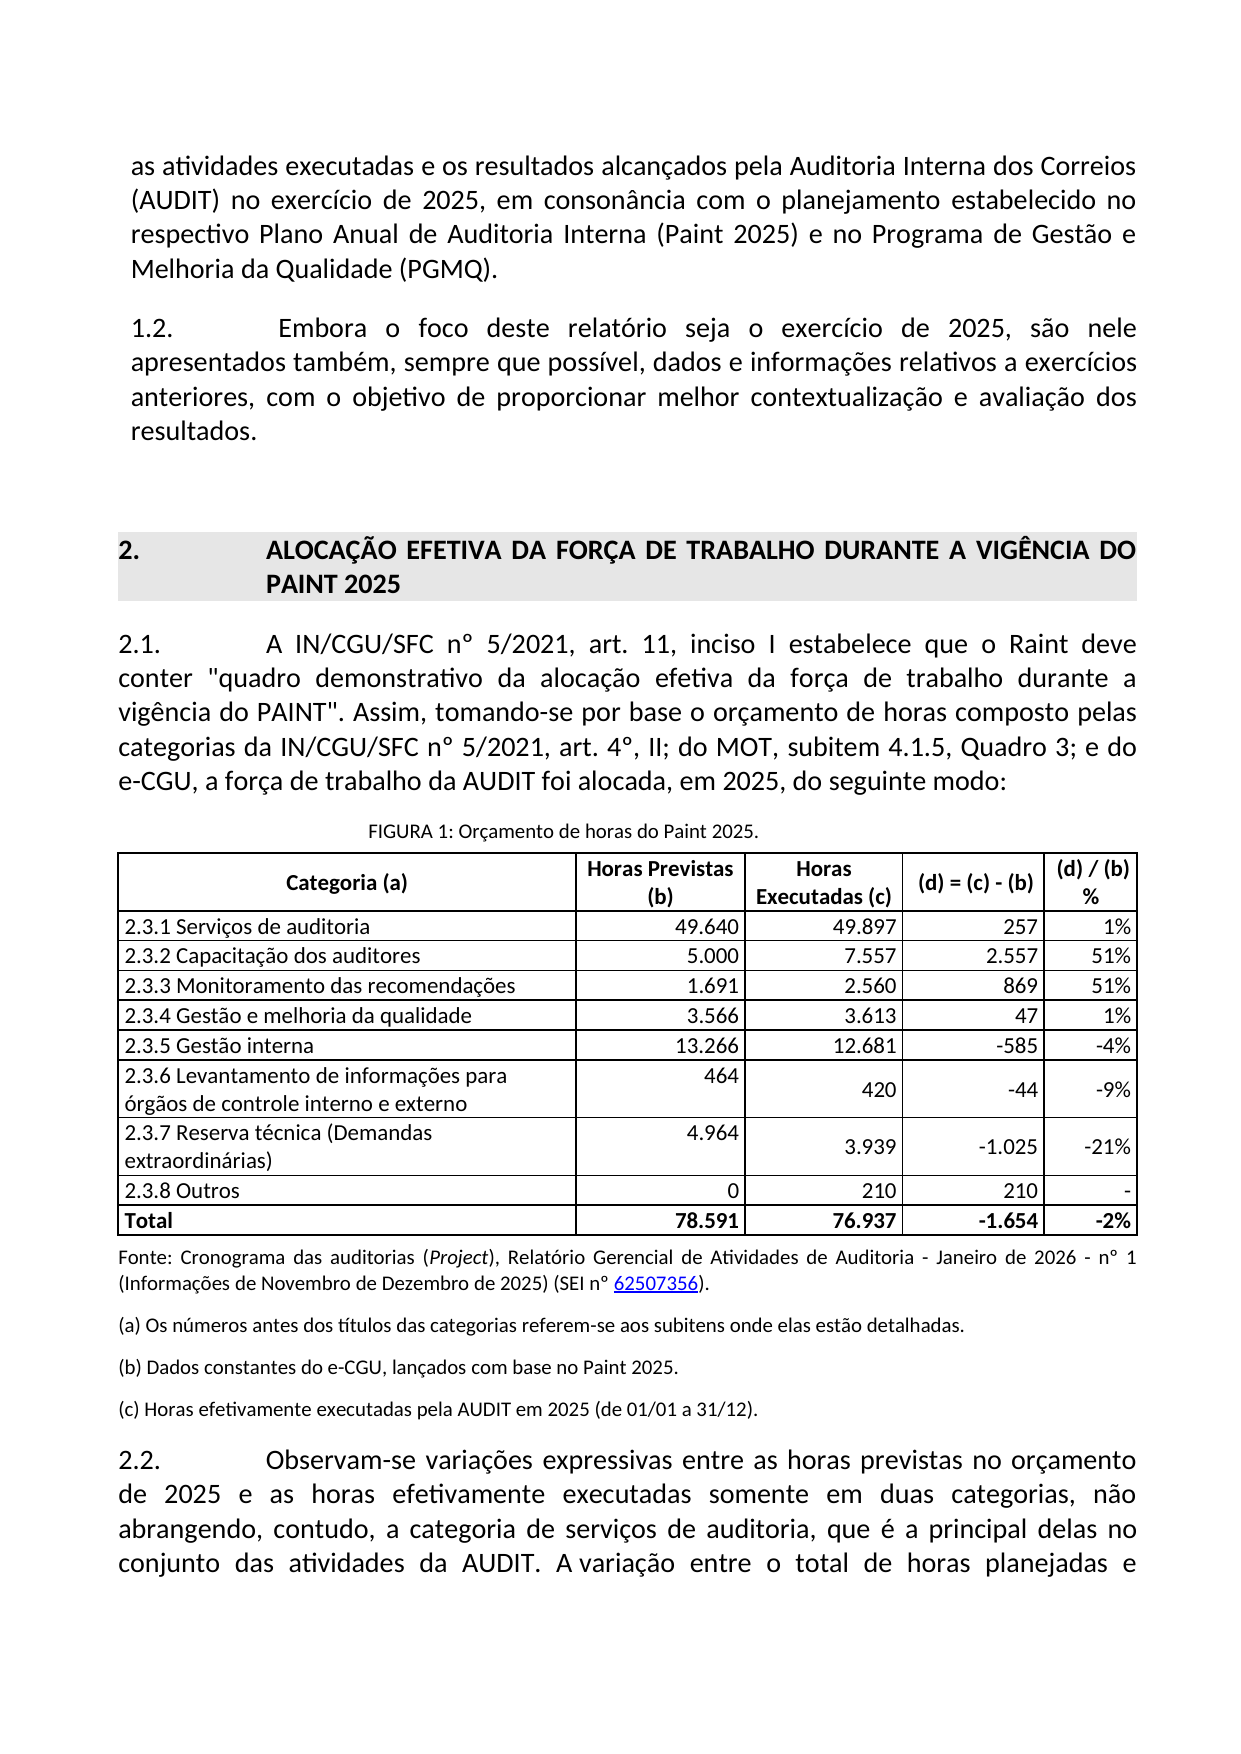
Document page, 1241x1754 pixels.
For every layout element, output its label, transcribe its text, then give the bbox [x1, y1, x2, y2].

table_cell 3.566 [577, 1001, 744, 1029]
table_cell 51% [1045, 941, 1136, 969]
table_cell 2.3.6 Levantamento de informações para órgãos de controle interno e externo [119, 1061, 575, 1117]
table_cell 49.640 [577, 912, 744, 940]
table_cell 2.3.2 Capacitação dos auditores [119, 941, 575, 969]
table_cell 1% [1045, 912, 1136, 940]
text 2.2. Observam-se variações expressivas entre as horas previstas no orçamento de 2025 e as horas efetivamente executadas somente em duas categorias, não abrangendo, contudo, a categoria de serviços de auditoria, que é a principal delas no conjunto das atividades da AUDIT. A variação entre o total de horas planejadas e [118, 1442, 1137, 1580]
table_cell 210 [746, 1176, 902, 1204]
table_cell 2.3.3 Monitoramento das recomendações [119, 971, 575, 999]
table_cell 2.3.4 Gestão e melhoria da qualidade [119, 1001, 575, 1029]
table_cell 464 [577, 1061, 744, 1117]
table_header Horas Executadas (c) [746, 854, 902, 910]
table_cell 2.3.8 Outros [119, 1176, 575, 1204]
table_cell 78.591 [577, 1206, 744, 1234]
table_cell -1.025 [903, 1118, 1043, 1174]
table_cell 7.557 [746, 941, 902, 969]
table_cell Total [119, 1206, 575, 1234]
table_cell 2.557 [903, 941, 1043, 969]
text (a) Os números antes dos títulos das categorias referem-se aos subitens onde elas estão detalhadas. [118, 1312, 1137, 1337]
table_header Categoria (a) [119, 854, 575, 910]
text 2.1. A IN/CGU/SFC nº 5/2021, art. 11, inciso I estabelece que o Raint deve conter "quadro demonstrativo da alocação efetiva da força de trabalho durante a vigência do PAINT". Assim, tomando-se por base o orçamento de horas composto pelas categorias da IN/CGU/SFC nº 5/2021, art. 4º, II; do MOT, subitem 4.1.5, Quadro 3; e do e-CGU, a força de trabalho da AUDIT foi alocada, em 2025, do seguinte modo: [118, 626, 1137, 798]
table_header (d) / (b) % [1045, 854, 1136, 910]
text as atividades executadas e os resultados alcançados pela Auditoria Interna dos Correios (AUDIT) no exercício de 2025, em consonância com o planejamento estabelecido no respectivo Plano Anual de Auditoria Interna (Paint 2025) e no Programa de Gestão e Melhoria da Qualidade (PGMQ). [131, 148, 1137, 285]
table_cell 2.3.5 Gestão interna [119, 1031, 575, 1059]
table_cell 13.266 [577, 1031, 744, 1059]
table_cell 51% [1045, 971, 1136, 999]
table_cell 2.3.7 Reserva técnica (Demandas extraordinárias) [119, 1118, 575, 1174]
table_cell 869 [903, 971, 1043, 999]
table_cell 3.939 [746, 1118, 902, 1174]
table_cell -4% [1045, 1031, 1136, 1059]
table_cell 0 [577, 1176, 744, 1204]
table_cell 49.897 [746, 912, 902, 940]
text Fonte: Cronograma das auditorias (Project), Relatório Gerencial de Atividades de Auditoria - Janeiro de 2026 - nº 1 (Informações de Novembro de Dezembro de 2025) (SEI nº 62507356). [118, 1244, 1137, 1295]
table_cell 4.964 [577, 1118, 744, 1174]
table_header (d) = (c) - (b) [903, 854, 1043, 910]
table_cell 2.560 [746, 971, 902, 999]
text FIGURA 1: Orçamento de horas do Paint 2025. [368, 818, 1137, 844]
table_cell 12.681 [746, 1031, 902, 1059]
table_cell -2% [1045, 1206, 1136, 1234]
table_cell 2.3.1 Serviços de auditoria [119, 912, 575, 940]
table_cell -44 [903, 1061, 1043, 1117]
table_cell 3.613 [746, 1001, 902, 1029]
table_cell 1.691 [577, 971, 744, 999]
text 1.2. Embora o foco deste relatório seja o exercício de 2025, são nele apresentados também, sempre que possível, dados e informações relativos a exercícios anteriores, com o objetivo de proporcionar melhor contextualização e avaliação dos resultados. [131, 310, 1137, 448]
table_cell 420 [746, 1061, 902, 1117]
table_cell 47 [903, 1001, 1043, 1029]
table_cell - [1045, 1176, 1136, 1204]
list Alocação efetiva da força de trabalho durante a vigência do PAINT 2025 [118, 532, 1137, 601]
table_cell -585 [903, 1031, 1043, 1059]
table_cell 210 [903, 1176, 1043, 1204]
table_cell -1.654 [903, 1206, 1043, 1234]
table_cell -21% [1045, 1118, 1136, 1174]
table_cell 1% [1045, 1001, 1136, 1029]
text (c) Horas efetivamente executadas pela AUDIT em 2025 (de 01/01 a 31/12). [118, 1396, 1137, 1421]
table_cell -9% [1045, 1061, 1136, 1117]
table_header Horas Previstas (b) [577, 854, 744, 910]
table_cell 5.000 [577, 941, 744, 969]
text (b) Dados constantes do e-CGU, lançados com base no Paint 2025. [118, 1354, 1137, 1379]
table_cell 76.937 [746, 1206, 902, 1234]
table_cell 257 [903, 912, 1043, 940]
